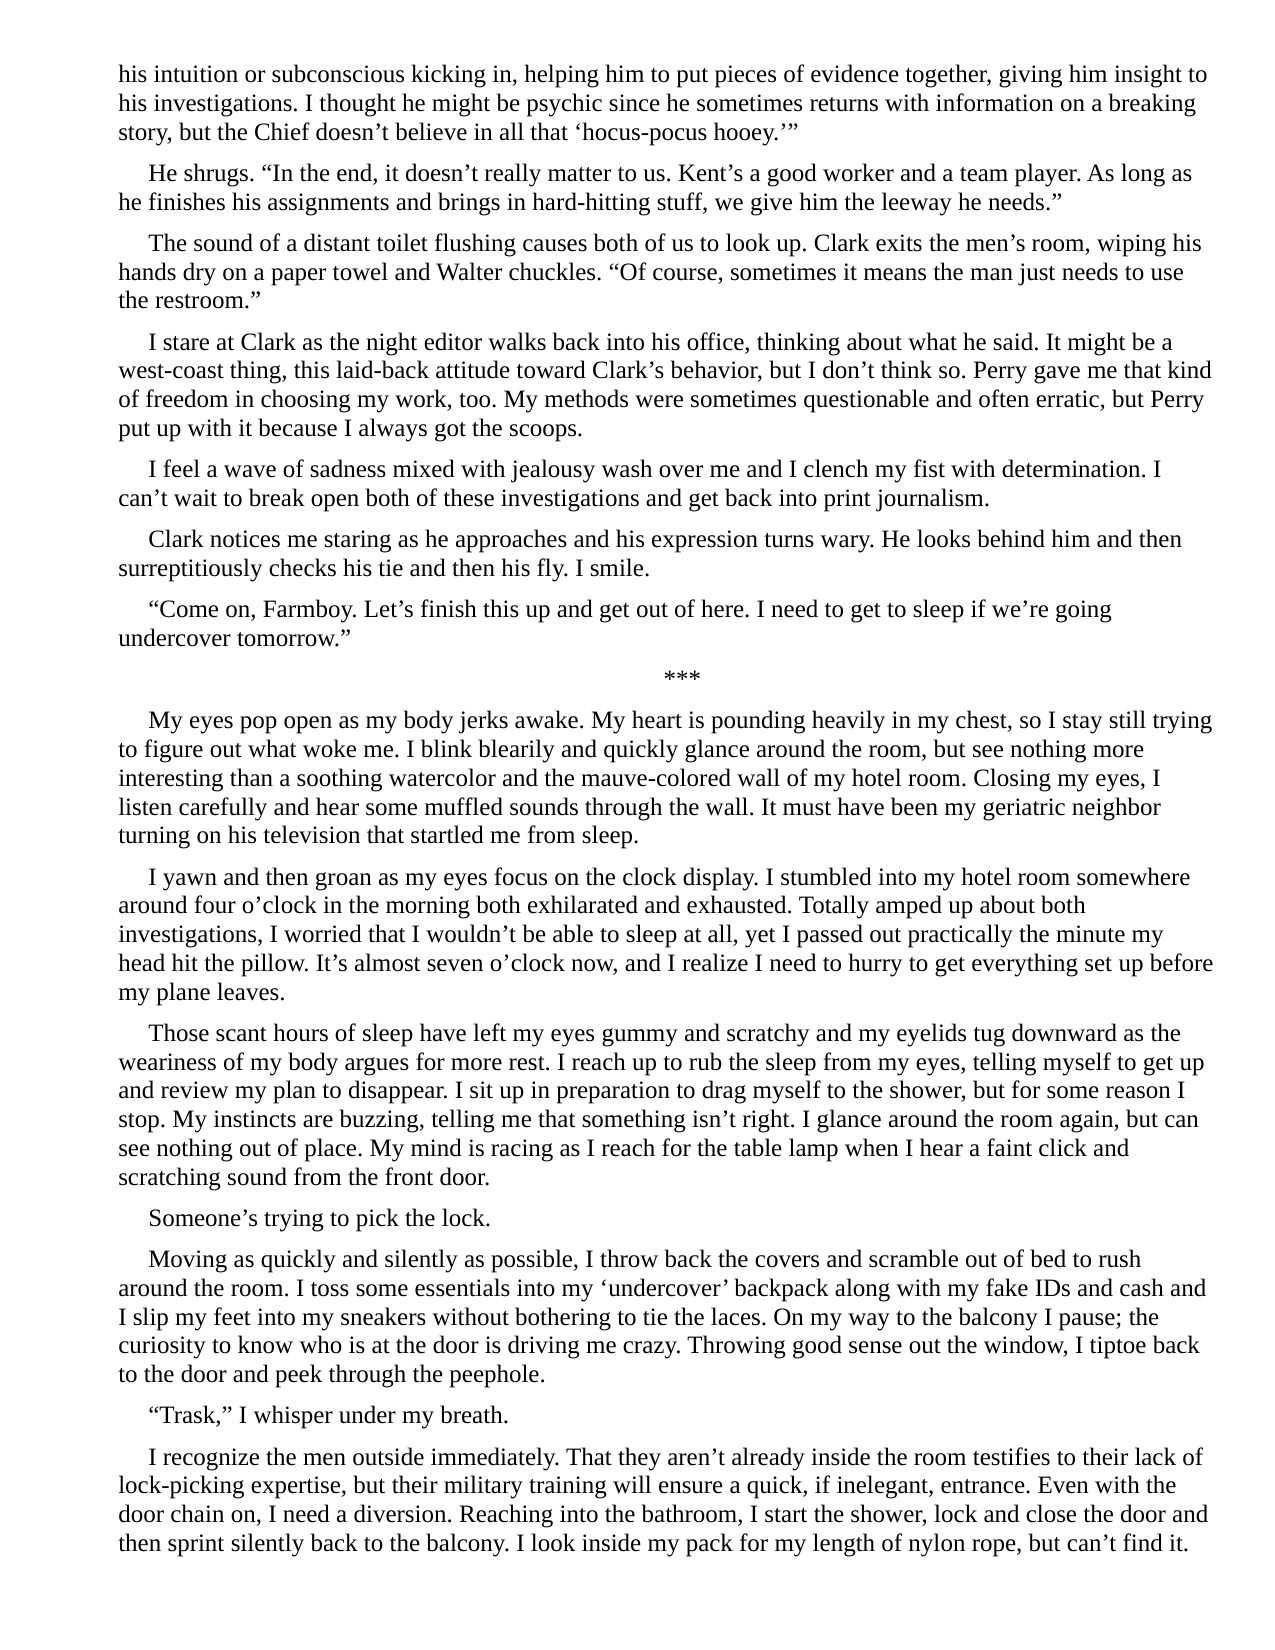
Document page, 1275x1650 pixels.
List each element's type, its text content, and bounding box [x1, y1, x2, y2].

text The sound of a distant toilet flushing causes both of us to look up. Clark exits the men’s room, wiping his hands dry on a paper towel and Walter chuckles. “Of course, sometimes it means the man just needs to use the restroom.” [118, 228, 1216, 314]
text “Come on, Farmboy. Let’s finish this up and get out of here. I need to get to sleep if we’re going undercover tomorrow.” [118, 594, 1216, 652]
text his intuition or subconscious kicking in, helping him to put pieces of evidence together, giving him insight to his investigations. I thought he might be psychic since he sometimes returns with information on a breaking story, but the Chief doesn’t believe in all that ‘hocus-pocus hooey.’” [118, 59, 1216, 145]
text Clark notices me staring as he approaches and his expression turns wary. He looks behind him and then surreptitiously checks his tie and then his fly. I smile. [118, 524, 1216, 582]
text He shrugs. “In the end, it doesn’t really matter to us. Kent’s a good worker and a team player. As long as he finishes his assignments and brings in hard-hitting stuff, we give him the leeway he needs.” [118, 158, 1216, 215]
text I feel a wave of sadness mixed with jealousy wash over me and I clench my fist with determination. I can’t wait to break open both of these investigations and get back into print journalism. [118, 454, 1216, 512]
text My eyes pop open as my body jerks awake. My heart is pounding heavily in my chest, so I stay still trying to figure out what woke me. I blink blearily and quickly glance around the room, but see nothing more interesting than a soothing watercolor and the mauve-colored wall of my hotel room. Closing my eyes, I listen carefully and hear some muffled sounds through the wall. It must have been my geriatric neighbor turning on his television that startled me from sleep. [118, 705, 1216, 849]
text I stare at Clark as the night editor walks back into his office, thinking about what he said. It might be a west-coast thing, this laid-back attitude toward Clark’s behavior, but I don’t think so. Perry gave me that kind of freedom in choosing my work, too. My methods were sometimes questionable and often erratic, but Perry put up with it because I always got the scoops. [118, 327, 1216, 442]
text I yawn and then groan as my eyes focus on the clock display. I stumbled into my hotel room somewhere around four o’clock in the morning both exhilarated and exhausted. Totally amped up about both investigations, I worried that I wouldn’t be able to sleep at all, yet I passed out practically the minute my head hit the pillow. It’s almost seven o’clock now, and I realize I need to hurry to get everything set up before my plane leaves. [118, 862, 1216, 1005]
text I recognize the men outside immediately. That they aren’t already inside the room testifies to their lack of lock-picking expertise, but their military training will ensure a quick, if inelegant, entrance. Even with the door chain on, I need a diversion. Reaching into the bathroom, I start the shower, lock and close the door and then sprint silently back to the balcony. I look inside my pack for my length of nylon rope, but can’t find it. [118, 1442, 1216, 1557]
text Those scant hours of sleep have left my eyes gummy and scratchy and my eyelids tug downward as the weariness of my body argues for more rest. I reach up to rub the sleep from my eyes, telling myself to get up and review my plan to disappear. I sit up in preparation to drag myself to the shower, but for some reason I stop. My instincts are buzzing, telling me that something isn’t right. I glance around the room again, but can see nothing out of place. My mind is racing as I reach for the table lamp when I hear a faint click and scratching sound from the front door. [118, 1018, 1216, 1190]
text Someone’s trying to pick the lock. [118, 1203, 1216, 1232]
text “Trask,” I whisper under my breath. [118, 1400, 1216, 1429]
text *** [118, 664, 1216, 693]
text Moving as quickly and silently as possible, I throw back the covers and scramble out of bed to rush around the room. I toss some essentials into my ‘undercover’ backpack along with my fake IDs and cash and I slip my feet into my sneakers without bothering to tie the laces. On my way to the balcony I pause; the curiosity to know who is at the door is driving me crazy. Throwing good sense out the window, I tiptoe back to the door and peek through the peephole. [118, 1244, 1216, 1388]
